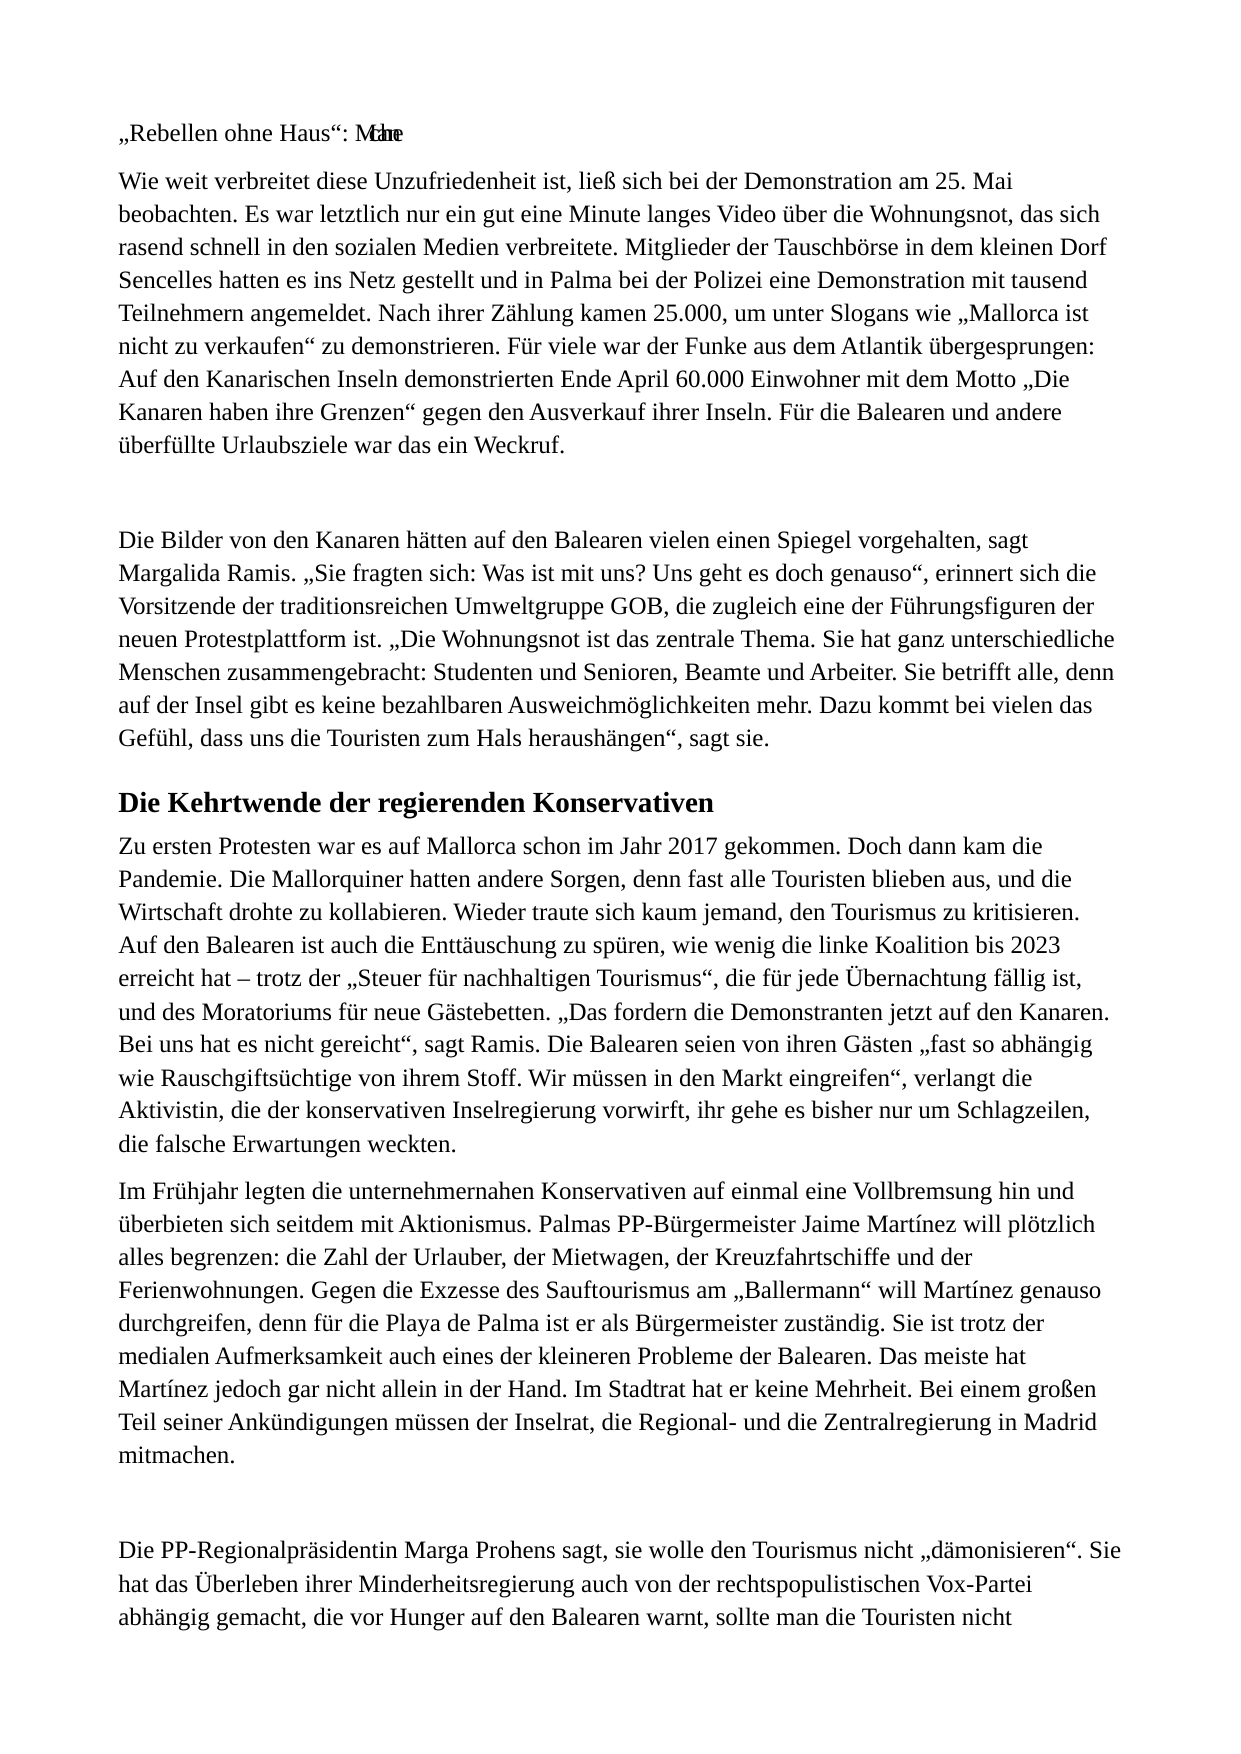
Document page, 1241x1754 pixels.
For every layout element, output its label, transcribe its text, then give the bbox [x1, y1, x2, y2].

text Die PP-Regionalpräsidentin Marga Prohens sagt, sie wolle den Tourismus nicht „dämonisieren“. Sie hat das Überleben ihrer Minderheitsregierung auch von der rechtspopulistischen Vox-Partei abhängig gemacht, die vor Hunger auf den Balearen warnt, sollte man die Touristen nicht [118, 1536, 1122, 1630]
text Zu ersten Protesten war es auf Mallorca schon im Jahr 2017 gekommen. Doch dann kam die Pandemie. Die Mallorquiner hatten andere Sorgen, denn fast alle Touristen blieben aus, und die Wirtschaft drohte zu kollabieren. Wieder traute sich kaum jemand, den Tourismus zu kritisieren. Auf den Balearen ist auch die Enttäuschung zu spüren, wie wenig die linke Koalition bis 2023 erreicht hat – trotz der „Steuer für nachhaltigen Tourismus“, die für jede Übernachtung fällig ist, und des Moratoriums für neue Gästebetten. „Das fordern die Demonstranten jetzt auf den Kanaren. Bei uns hat es nicht gereicht“, sagt Ramis. Die Balearen seien von ihren Gästen „fast so abhängig wie Rauschgiftsüchtige von ihrem Stoff. Wir müssen in den Markt eingreifen“, verlangt die Aktivistin, die der konservativen Inselregierung vorwirft, ihr gehe es bisher nur um Schlagzeilen, die falsche Erwartungen weckten. [118, 831, 1122, 1157]
text „Rebellen ohne Haus“: Manche Mallorquiner ist, wie dieser Mann auf einer Kundgebung in Palma ausdrückt, in großer Not.dpa [118, 118, 1122, 147]
text Wie weit verbreitet diese Unzufriedenheit ist, ließ sich bei der Demonstration am 25. Mai beobachten. Es war letztlich nur ein gut eine Minute langes Video über die Wohnungsnot, das sich rasend schnell in den sozialen Medien verbreitete. Mitglieder der Tauschbörse in dem kleinen Dorf Sencelles hatten es ins Netz gestellt und in Palma bei der Polizei eine Demonstration mit tausend Teilnehmern angemeldet. Nach ihrer Zählung kamen 25.000, um unter Slogans wie „Mallorca ist nicht zu verkaufen“ zu demons­trieren. Für viele war der Funke aus dem Atlantik übergesprungen: Auf den Kanarischen Inseln demonstrierten Ende April 60.000 Einwohner mit dem Motto „Die Kanaren haben ihre Grenzen“ gegen den Ausverkauf ihrer Inseln. Für die Balearen und andere überfüllte Urlaubsziele war das ein Weckruf. [118, 166, 1122, 459]
subtitle Die Kehrtwende der regierenden Konservativen [118, 785, 1122, 819]
text Im Frühjahr legten die unternehmernahen Konservativen auf einmal eine Vollbremsung hin und überbieten sich seitdem mit Aktionismus. Palmas PP-Bürgermeister Jaime Martínez will plötzlich alles begrenzen: die Zahl der Urlauber, der Mietwagen, der Kreuzfahrtschiffe und der Ferienwohnungen. Gegen die Exzesse des Sauftourismus am „Ballermann“ will Martínez genauso durchgreifen, denn für die Playa de Palma ist er als Bürgermeister zuständig. Sie ist trotz der medialen Aufmerksamkeit auch eines der kleineren Probleme der Balearen. Das meiste hat Martínez jedoch gar nicht allein in der Hand. Im Stadtrat hat er keine Mehrheit. Bei einem großen Teil seiner Ankündigungen müssen der Inselrat, die Regional- und die Zentralregierung in Madrid mitmachen. [118, 1176, 1122, 1469]
text Die Bilder von den Kanaren hätten auf den Balearen vielen einen Spiegel vorgehalten, sagt Margalida Ramis. „Sie fragten sich: Was ist mit uns? Uns geht es doch genauso“, erinnert sich die Vorsitzende der traditionsreichen Umweltgruppe GOB, die zugleich eine der Führungsfiguren der neuen Protestplattform ist. „Die Wohnungsnot ist das zentrale Thema. Sie hat ganz unterschiedliche Menschen zusammengebracht: Studenten und Senioren, Beamte und Arbeiter. Sie betrifft alle, denn auf der Insel gibt es keine bezahlbaren Ausweichmöglichkeiten mehr. Dazu kommt bei vielen das Gefühl, dass uns die Touristen zum Hals heraushängen“, sagt sie. [118, 525, 1122, 752]
